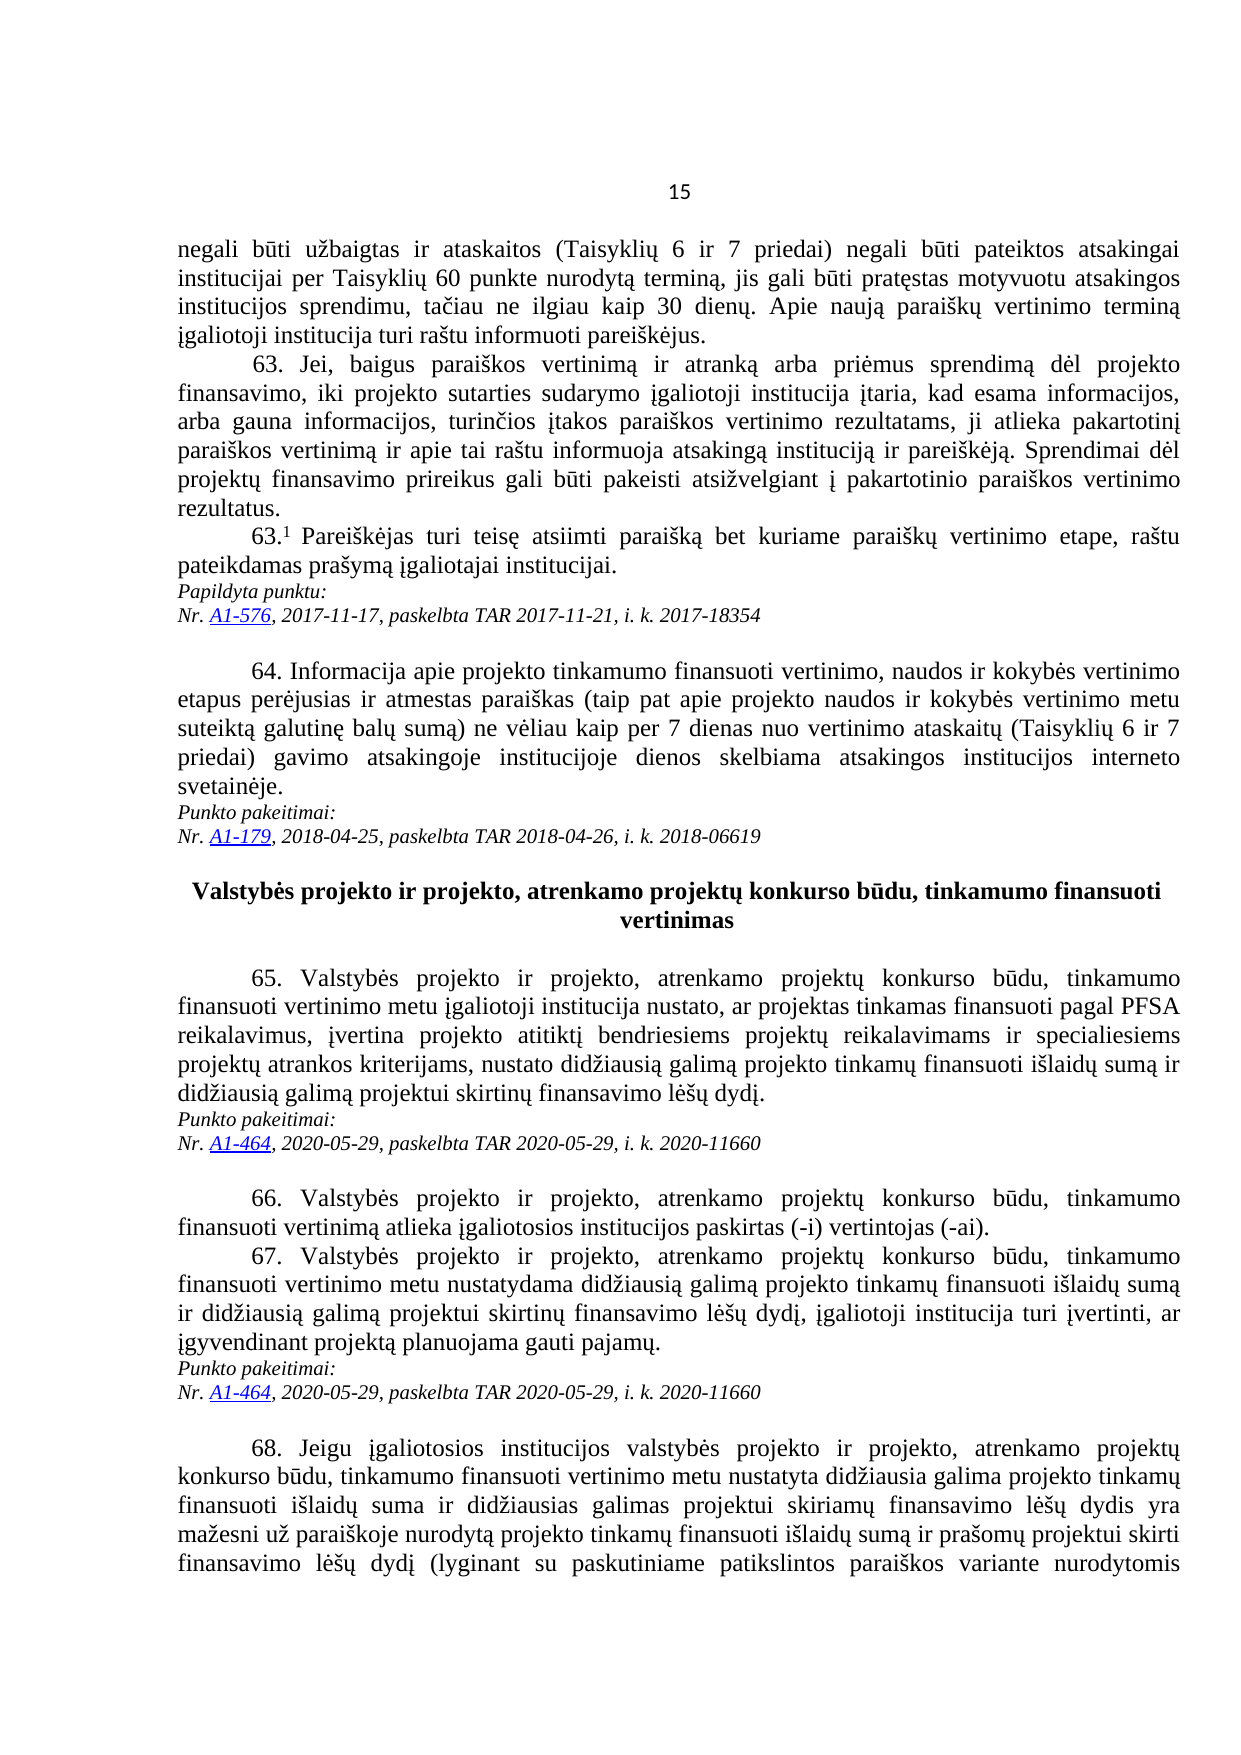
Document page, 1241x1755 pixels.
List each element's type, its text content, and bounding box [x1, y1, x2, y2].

text Valstybės projekto ir projekto, atrenkamo projektų konkurso būdu, tinkamumo finansuoti vertinimas [177, 876, 1176, 934]
text Nr. A1-576, 2017-11-17, paskelbta TAR 2017-11-21, i. k. 2017-18354 [177, 603, 1181, 627]
text 68. Jeigu įgaliotosios institucijos valstybės projekto ir projekto, atrenkamo projektų konkurso būdu, tinkamumo finansuoti vertinimo metu nustatyta didžiausia galima projekto tinkamų finansuoti išlaidų suma ir didžiausias galimas projektui skiriamų finansavimo lėšų dydis yra mažesni už paraiškoje nurodytą projekto tinkamų finansuoti išlaidų sumą ir prašomų projektui skirti finansavimo lėšų dydį (lyginant su paskutiniame patikslintos paraiškos variante nurodytomis [177, 1433, 1181, 1576]
text 67. Valstybės projekto ir projekto, atrenkamo projektų konkurso būdu, tinkamumo finansuoti vertinimo metu nustatydama didžiausią galimą projekto tinkamų finansuoti išlaidų sumą ir didžiausią galimą projektui skirtinų finansavimo lėšų dydį, įgaliotoji institucija turi įvertinti, ar įgyvendinant projektą planuojama gauti pajamų. [177, 1241, 1181, 1356]
text Nr. A1-179, 2018-04-25, paskelbta TAR 2018-04-26, i. k. 2018-06619 [177, 824, 1181, 848]
text negali būti užbaigtas ir ataskaitos (Taisyklių 6 ir 7 priedai) negali būti pateiktos atsakingai institucijai per Taisyklių 60 punkte nurodytą terminą, jis gali būti pratęstas motyvuotu atsakingos institucijos sprendimu, tačiau ne ilgiau kaip 30 dienų. Apie naują paraiškų vertinimo terminą įgaliotoji institucija turi raštu informuoti pareiškėjus. [177, 234, 1181, 349]
text 65. Valstybės projekto ir projekto, atrenkamo projektų konkurso būdu, tinkamumo finansuoti vertinimo metu įgaliotoji institucija nustato, ar projektas tinkamas finansuoti pagal PFSA reikalavimus, įvertina projekto atitiktį bendriesiems projektų reikalavimams ir specialiesiems projektų atrankos kriterijams, nustato didžiausią galimą projekto tinkamų finansuoti išlaidų sumą ir didžiausią galimą projektui skirtinų finansavimo lėšų dydį. [177, 963, 1181, 1106]
text Punkto pakeitimai: [177, 1106, 1181, 1131]
text Nr. A1-464, 2020-05-29, paskelbta TAR 2020-05-29, i. k. 2020-11660 [177, 1380, 1181, 1404]
text 63.1 Pareiškėjas turi teisę atsiimti paraišką bet kuriame paraiškų vertinimo etape, raštu pateikdamas prašymą įgaliotajai institucijai. [177, 521, 1181, 579]
text 66. Valstybės projekto ir projekto, atrenkamo projektų konkurso būdu, tinkamumo finansuoti vertinimą atlieka įgaliotosios institucijos paskirtas (-i) vertintojas (-ai). [177, 1183, 1181, 1241]
text 64. Informacija apie projekto tinkamumo finansuoti vertinimo, naudos ir kokybės vertinimo etapus perėjusias ir atmestas paraiškas (taip pat apie projekto naudos ir kokybės vertinimo metu suteiktą galutinę balų sumą) ne vėliau kaip per 7 dienas nuo vertinimo ataskaitų (Taisyklių 6 ir 7 priedai) gavimo atsakingoje institucijoje dienos skelbiama atsakingos institucijos interneto svetainėje. [177, 656, 1181, 799]
text Punkto pakeitimai: [177, 799, 1181, 824]
text 63. Jei, baigus paraiškos vertinimą ir atranką arba priėmus sprendimą dėl projekto finansavimo, iki projekto sutarties sudarymo įgaliotoji institucija įtaria, kad esama informacijos, arba gauna informacijos, turinčios įtakos paraiškos vertinimo rezultatams, ji atlieka pakartotinį paraiškos vertinimą ir apie tai raštu informuoja atsakingą instituciją ir pareiškėją. Sprendimai dėl projektų finansavimo prireikus gali būti pakeisti atsižvelgiant į pakartotinio paraiškos vertinimo rezultatus. [177, 349, 1181, 521]
text Nr. A1-464, 2020-05-29, paskelbta TAR 2020-05-29, i. k. 2020-11660 [177, 1131, 1181, 1154]
text Papildyta punktu: [177, 579, 1181, 603]
text Punkto pakeitimai: [177, 1356, 1181, 1380]
